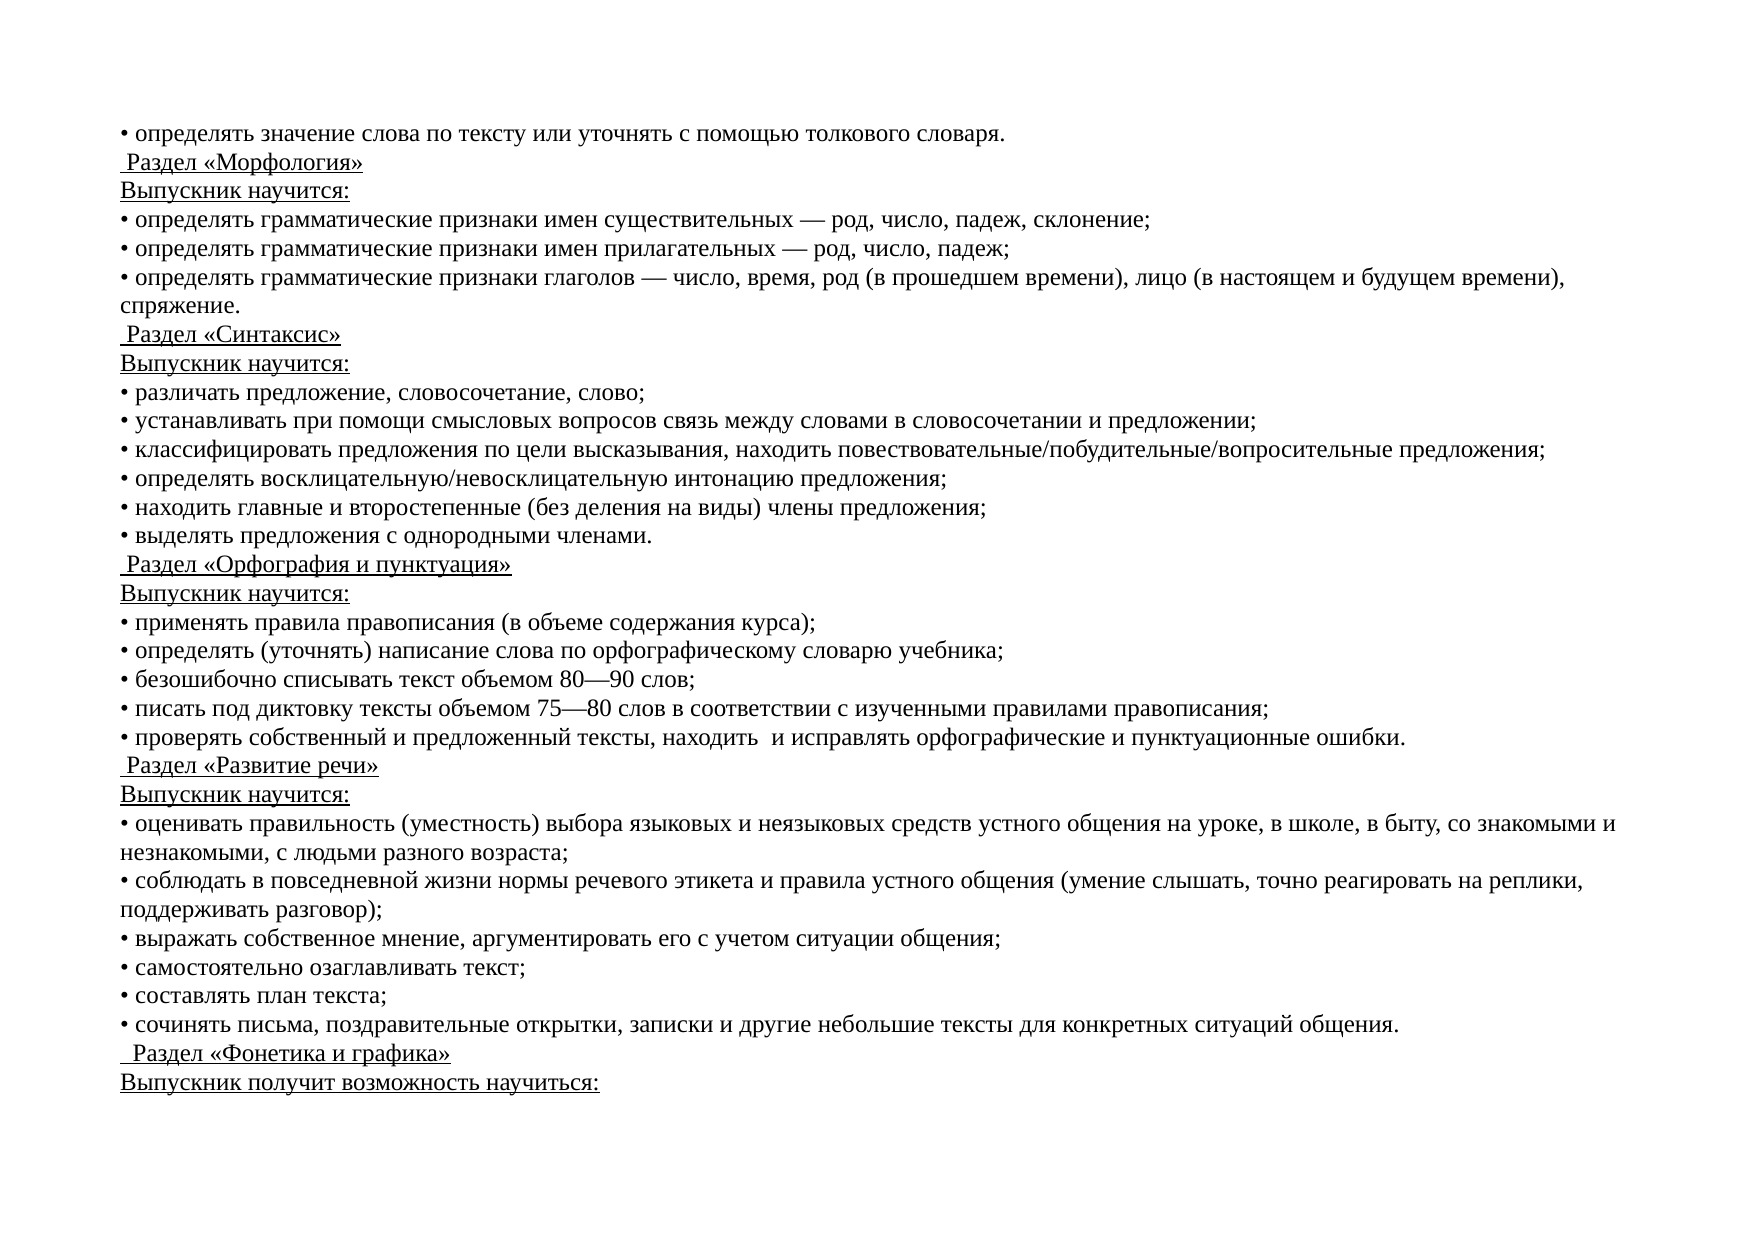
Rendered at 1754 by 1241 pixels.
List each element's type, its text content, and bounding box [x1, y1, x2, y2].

text • определять восклицательную/невосклицательную интонацию предложения; [120, 463, 1636, 492]
text Раздел «Фонетика и графика» [120, 1038, 1636, 1067]
text • соблюдать в повседневной жизни нормы речевого этикета и правила устного общения (умение слышать, точно реагировать на реплики, поддерживать разговор); [120, 866, 1636, 923]
text Выпускник научится: [120, 176, 1636, 204]
text Выпускник научится: [120, 578, 1636, 607]
text • устанавливать при помощи смысловых вопросов связь между словами в словосочетании и предложении; [120, 406, 1636, 434]
text • определять грамматические признаки имен существительных — род, число, падеж, склонение; [120, 204, 1636, 233]
text • выделять предложения с однородными членами. [120, 521, 1636, 549]
text Раздел «Развитие речи» [120, 751, 1636, 779]
text • различать предложение, словосочетание, слово; [120, 377, 1636, 406]
text • проверять собственный и предложенный тексты, находить и исправлять орфографические и пунктуационные ошибки. [120, 722, 1636, 751]
text Раздел «Орфография и пунктуация» [120, 549, 1636, 578]
text • классифицировать предложения по цели высказывания, находить повествовательные/побудительные/вопросительные предложения; [120, 434, 1636, 463]
text Выпускник научится: [120, 348, 1636, 377]
text • самостоятельно озаглавливать текст; [120, 952, 1636, 981]
text • безошибочно списывать текст объемом 80—90 слов; [120, 664, 1636, 693]
text • составлять план текста; [120, 981, 1636, 1009]
text Выпускник получит возможность научиться: [120, 1067, 1636, 1096]
text • определять (уточнять) написание слова по орфографическому словарю учебника; [120, 636, 1636, 664]
text • определять грамматические признаки глаголов — число, время, род (в прошедшем времени), лицо (в настоящем и будущем времени), спряжение. [120, 262, 1636, 319]
text • применять правила правописания (в объеме содержания курса); [120, 607, 1636, 636]
text Выпускник научится: [120, 779, 1636, 808]
text • находить главные и второстепенные (без деления на виды) члены предложения; [120, 492, 1636, 521]
text • определять грамматические признаки имен прилагательных — род, число, падеж; [120, 233, 1636, 262]
text • писать под диктовку тексты объемом 75—80 слов в соответствии с изученными правилами правописания; [120, 693, 1636, 722]
text • сочинять письма, поздравительные открытки, записки и другие небольшие тексты для конкретных ситуаций общения. [120, 1009, 1636, 1038]
text • определять значение слова по тексту или уточнять с помощью толкового словаря. [120, 118, 1636, 147]
text • оценивать правильность (уместность) выбора языковых и неязыковых средств устного общения на уроке, в школе, в быту, со знакомыми и незнакомыми, с людьми разного возраста; [120, 808, 1636, 866]
text Раздел «Морфология» [120, 147, 1636, 176]
text • выражать собственное мнение, аргументировать его с учетом ситуации общения; [120, 923, 1636, 952]
text Раздел «Синтаксис» [120, 319, 1636, 348]
